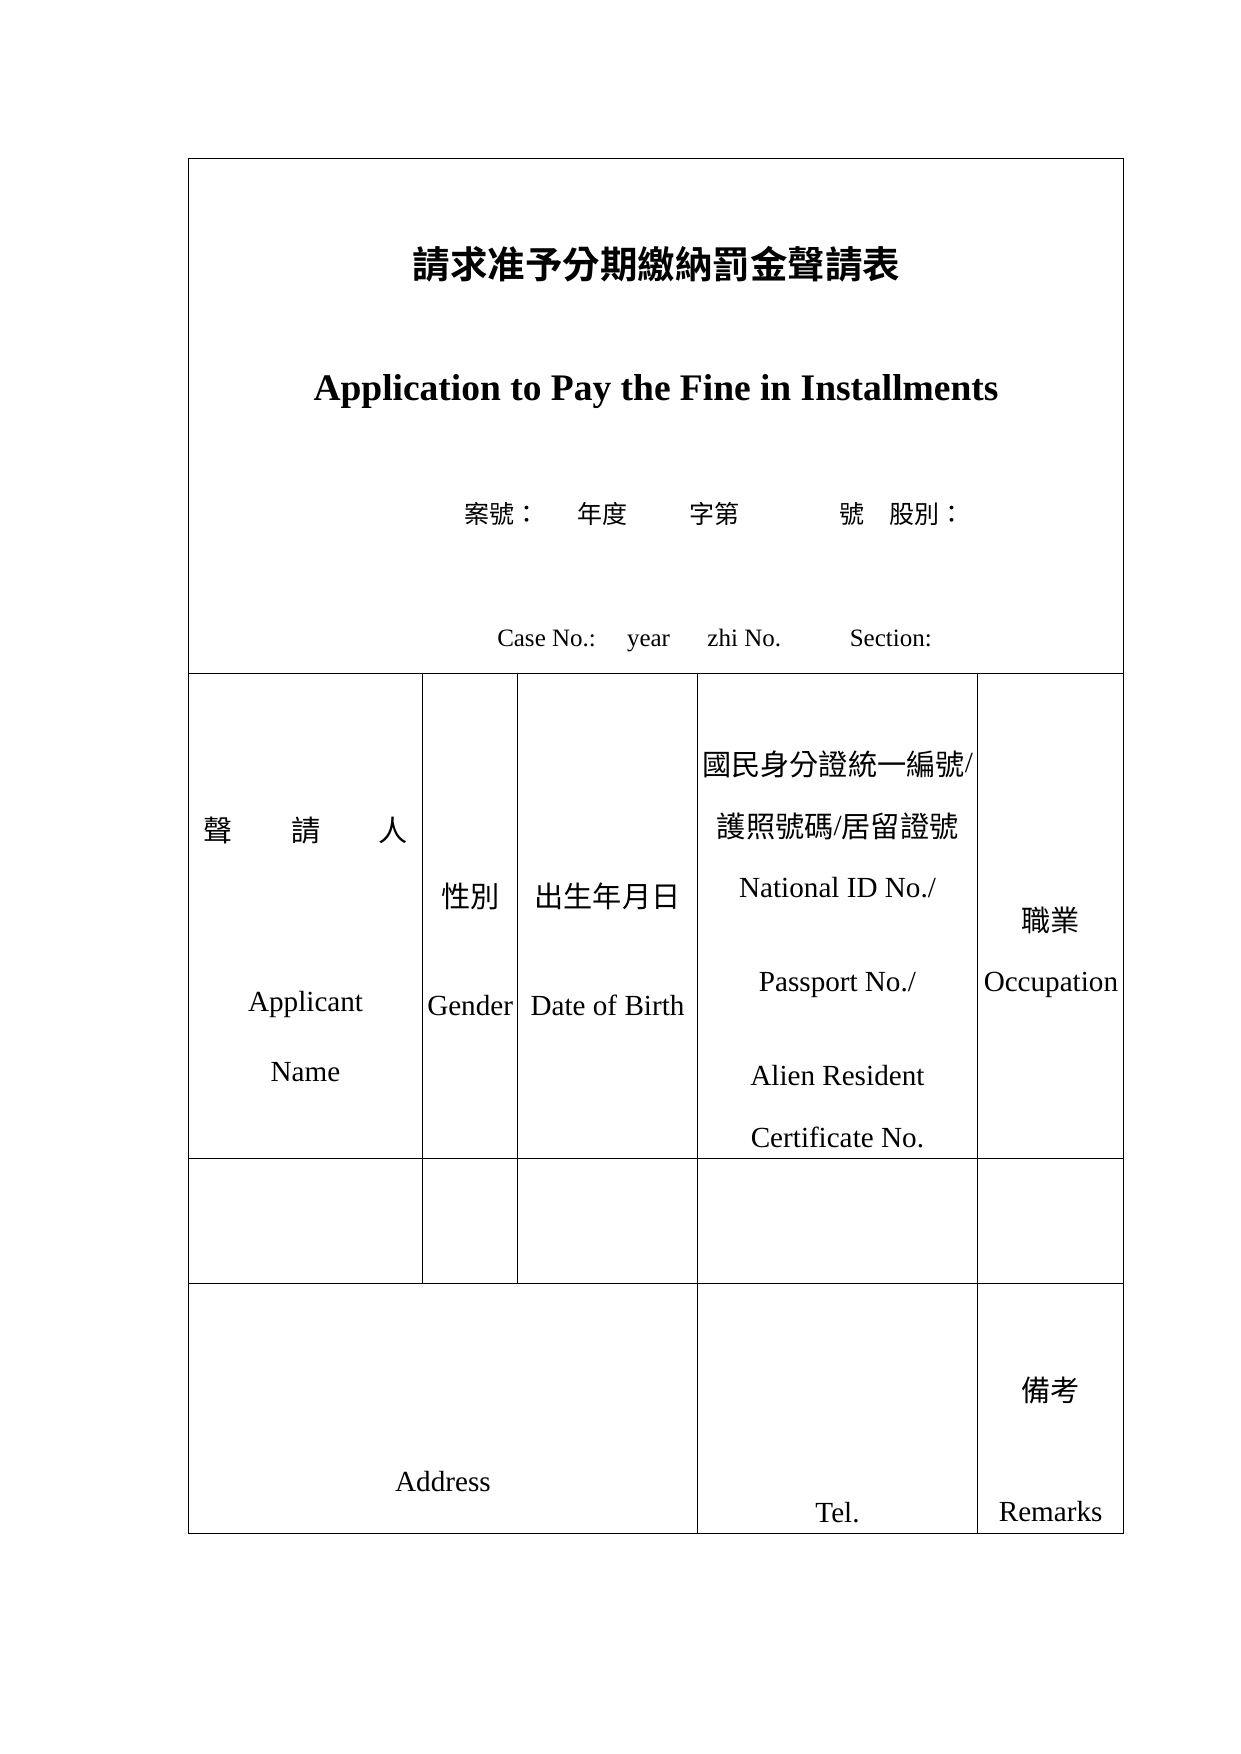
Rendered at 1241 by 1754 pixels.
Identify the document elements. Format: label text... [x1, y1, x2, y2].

table_cell 出生年月日 Date of Birth [518, 674, 697, 1158]
table_cell 備考 Remarks [978, 1284, 1123, 1533]
table_cell [698, 1159, 977, 1283]
table_cell Tel. [698, 1284, 977, 1533]
table_cell Address [189, 1284, 697, 1533]
table_cell [518, 1159, 697, 1283]
table_cell 國民身分證統一編號/護照號碼/居留證號 National ID No./ Passport No./ Alien Resident Certificate No. [698, 674, 977, 1158]
table_header 請求准予分期繳納罰金聲請表 Application to Pay the Fine in Installments 案號： 年度 字第 號 股別： Case No.: year zhi No. Section: [189, 159, 1123, 672]
table_cell 聲 請 人 Applicant Name [189, 674, 422, 1158]
table_cell [189, 1159, 422, 1283]
table_cell [978, 1159, 1123, 1283]
table_cell 職業 Occupation [978, 674, 1123, 1158]
table_cell 性別 Gender [423, 674, 517, 1158]
table_cell [423, 1159, 517, 1283]
